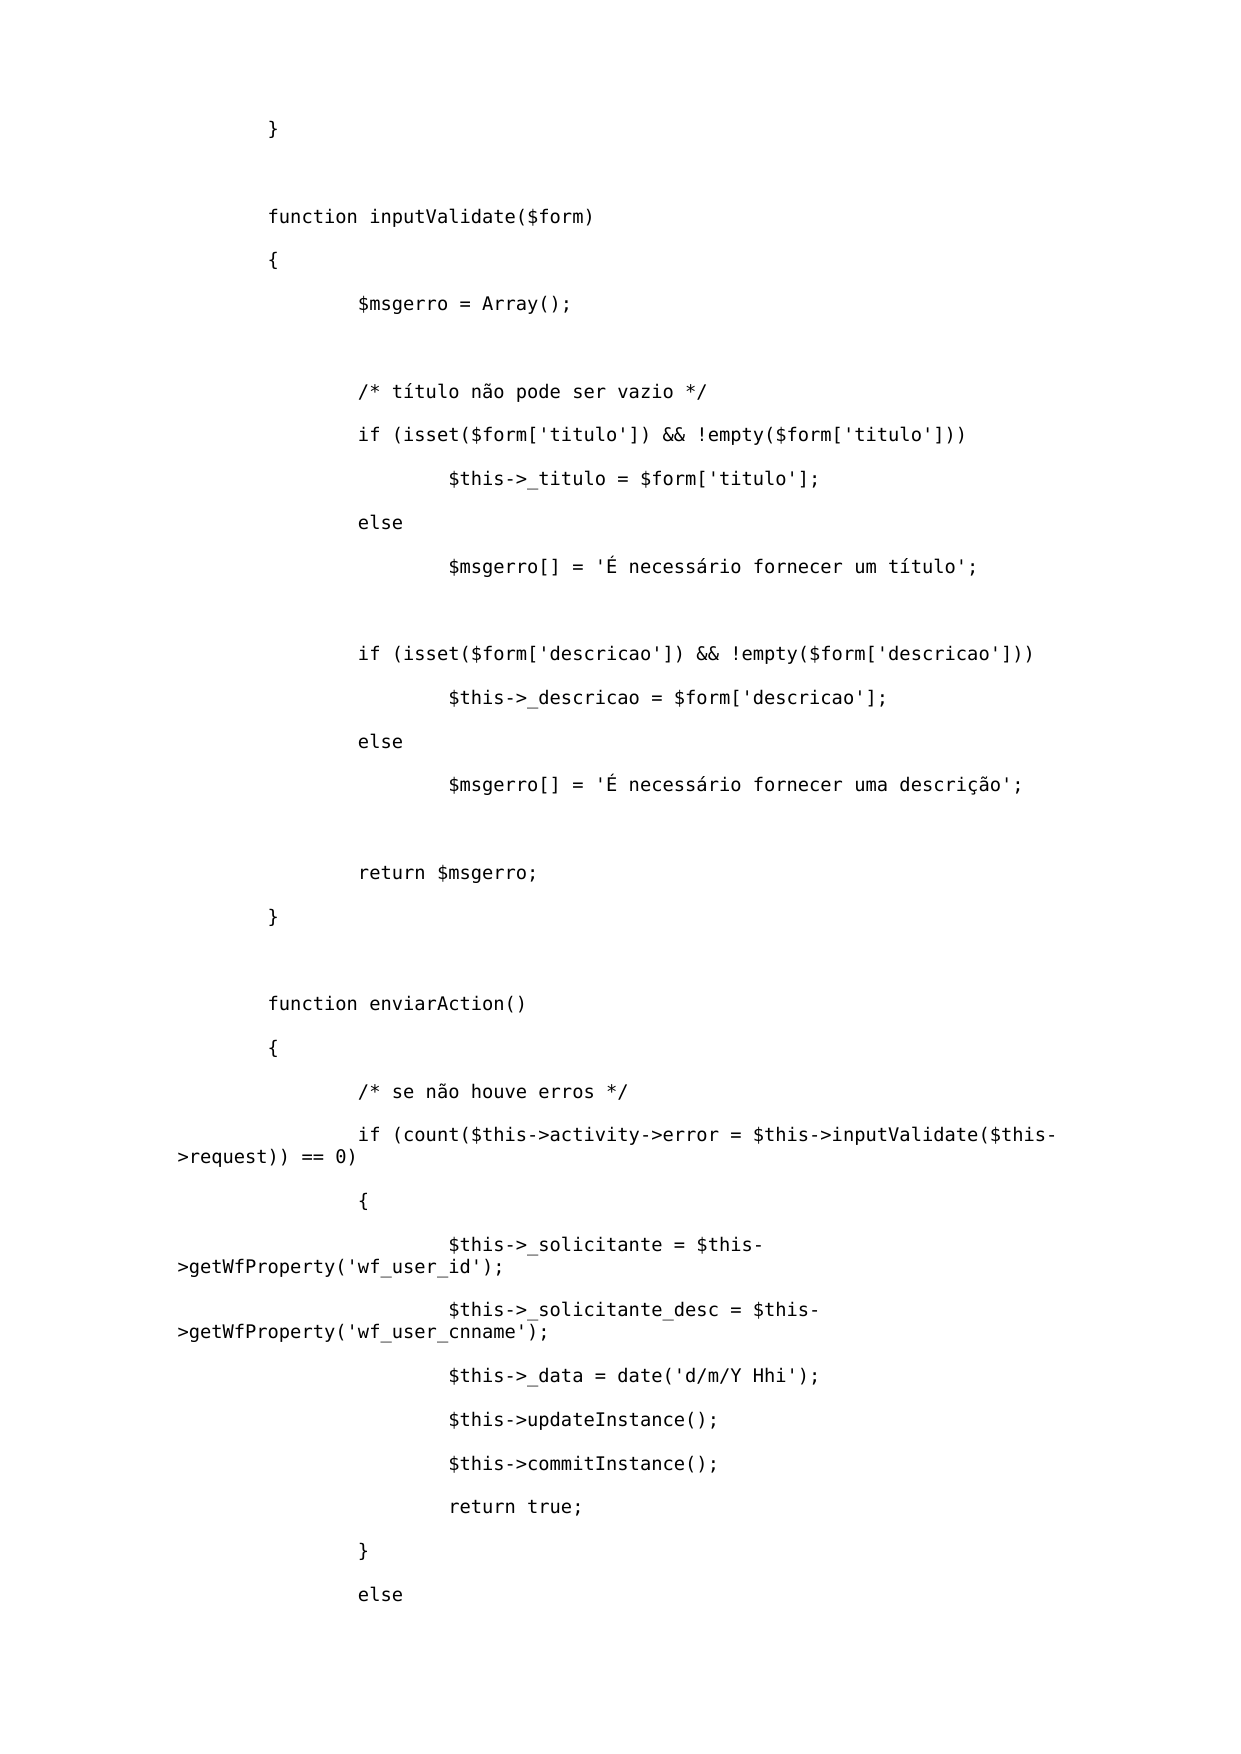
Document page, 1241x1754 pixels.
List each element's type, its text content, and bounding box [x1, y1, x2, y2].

text } function inputValidate($form) { $msgerro = Array(); /* título não pode ser vazio */ if (isset($form['titulo']) && !empty($form['titulo'])) $this->_titulo = $form['titulo']; else $msgerro[] = 'É necessário fornecer um título'; if (isset($form['descricao']) && !empty($form['descricao'])) $this->_descricao = $form['descricao']; else $msgerro[] = 'É necessário fornecer uma descrição'; return $msgerro; } function enviarAction() { /* se não houve erros */ if (count($this->activity->error = $this->inputValidate($this->request)) == 0) { $this->_solicitante = $this->getWfProperty('wf_user_id'); $this->_solicitante_desc = $this->getWfProperty('wf_user_cnname'); $this->_data = date('d/m/Y Hhi'); $this->updateInstance(); $this->commitInstance(); return true; } else [177, 118, 1063, 1627]
